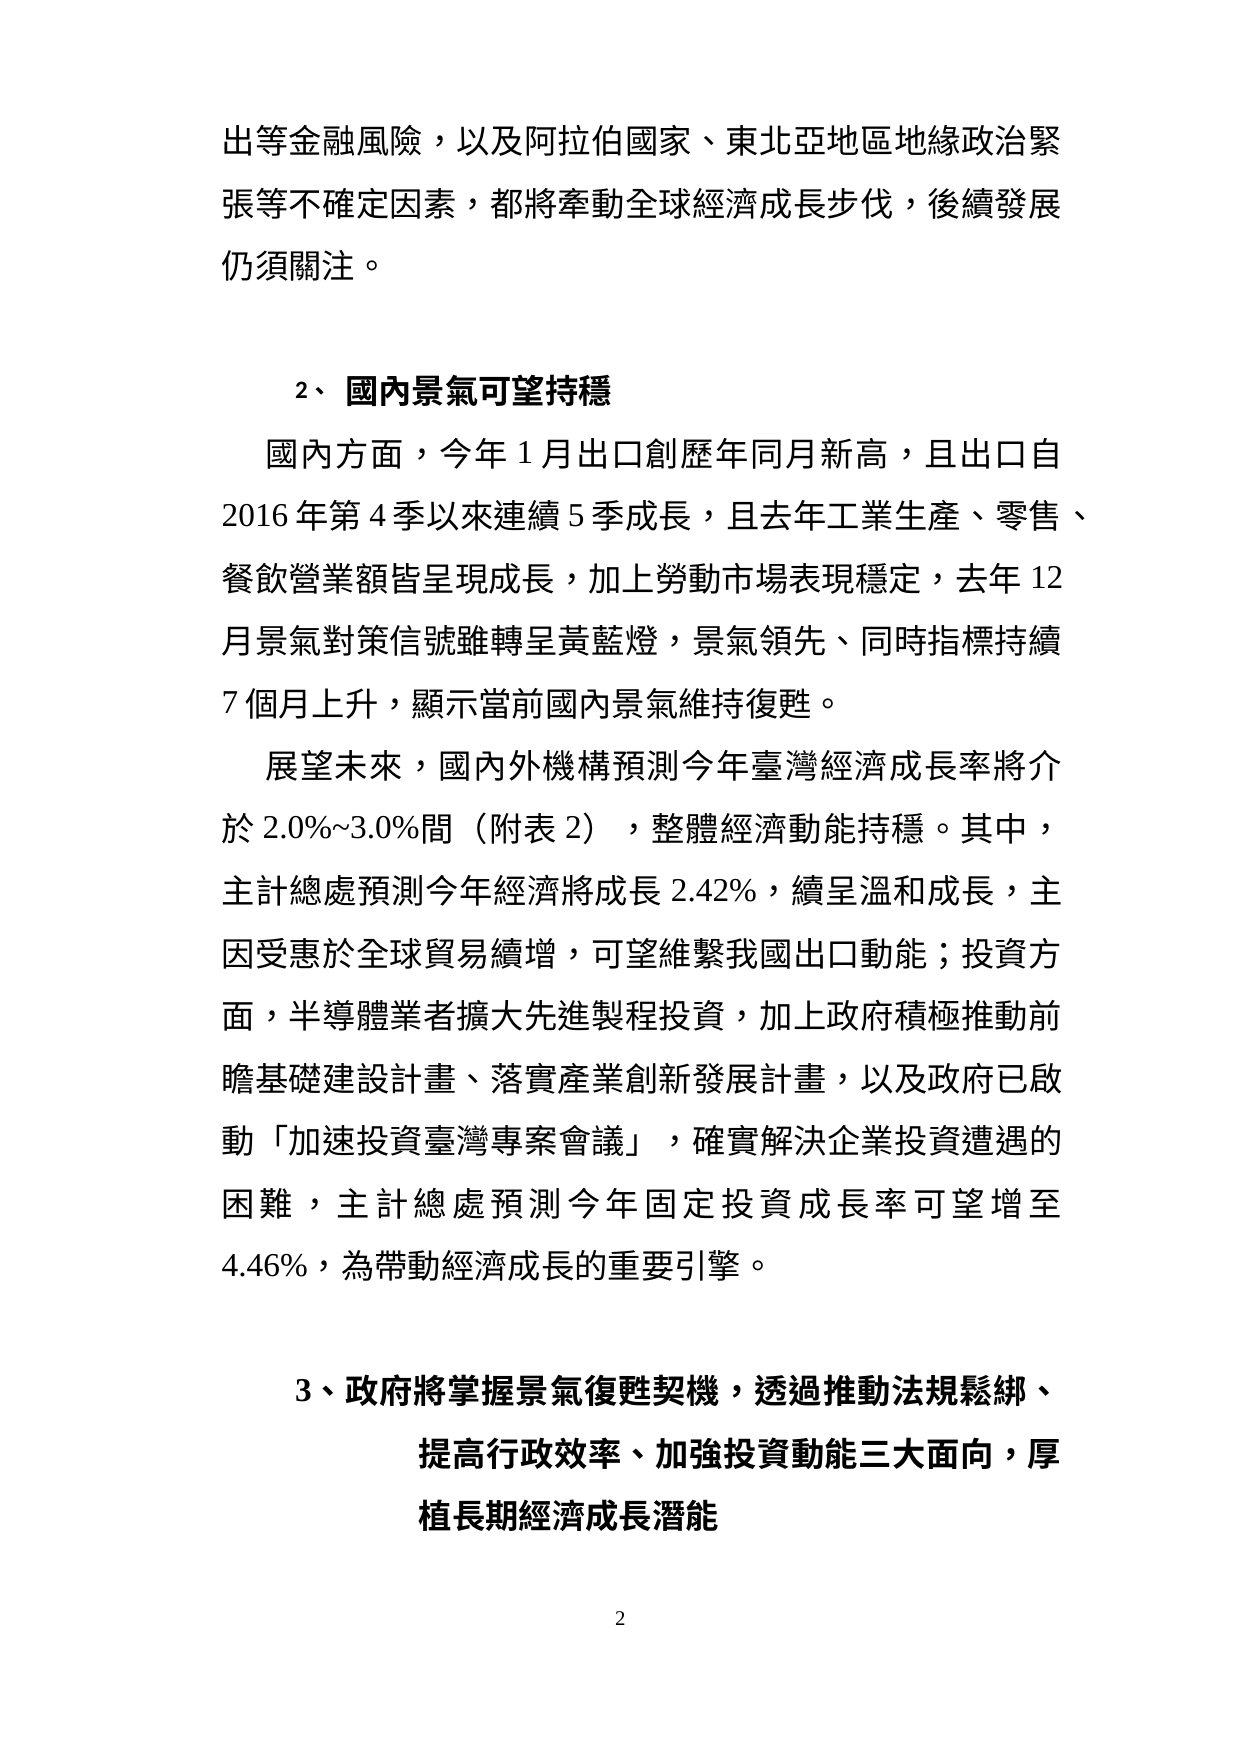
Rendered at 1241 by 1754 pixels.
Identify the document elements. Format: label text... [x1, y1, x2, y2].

text 出等金融風險，以及阿拉伯國家、東北亞地區地緣政治緊張等不確定因素，都將牽動全球經濟成長步伐，後續發展仍須關注。 [221, 97, 1063, 285]
list 國內景氣可望持穩 [295, 347, 1063, 410]
text 國內方面，今年1月出口創歷年同月新高，且出口自2016年第4季以來連續5季成長，且去年工業生產、零售、餐飲營業額皆呈現成長，加上勞動市場表現穩定，去年12月景氣對策信號雖轉呈黃藍燈，景氣領先、同時指標持續7個月上升，顯示當前國內景氣維持復甦。 [221, 410, 1063, 722]
list 政府將掌握景氣復甦契機，透過推動法規鬆綁、提高行政效率、加強投資動能三大面向，厚植長期經濟成長潛能 [295, 1347, 1063, 1535]
text 展望未來，國內外機構預測今年臺灣經濟成長率將介於2.0%~3.0%間（附表2），整體經濟動能持穩。其中，主計總處預測今年經濟將成長2.42%，續呈溫和成長，主因受惠於全球貿易續增，可望維繫我國出口動能；投資方面，半導體業者擴大先進製程投資，加上政府積極推動前瞻基礎建設計畫、落實產業創新發展計畫，以及政府已啟動「加速投資臺灣專案會議」，確實解決企業投資遭遇的困難，主計總處預測今年固定投資成長率可望增至4.46%，為帶動經濟成長的重要引擎。 [221, 722, 1063, 1285]
